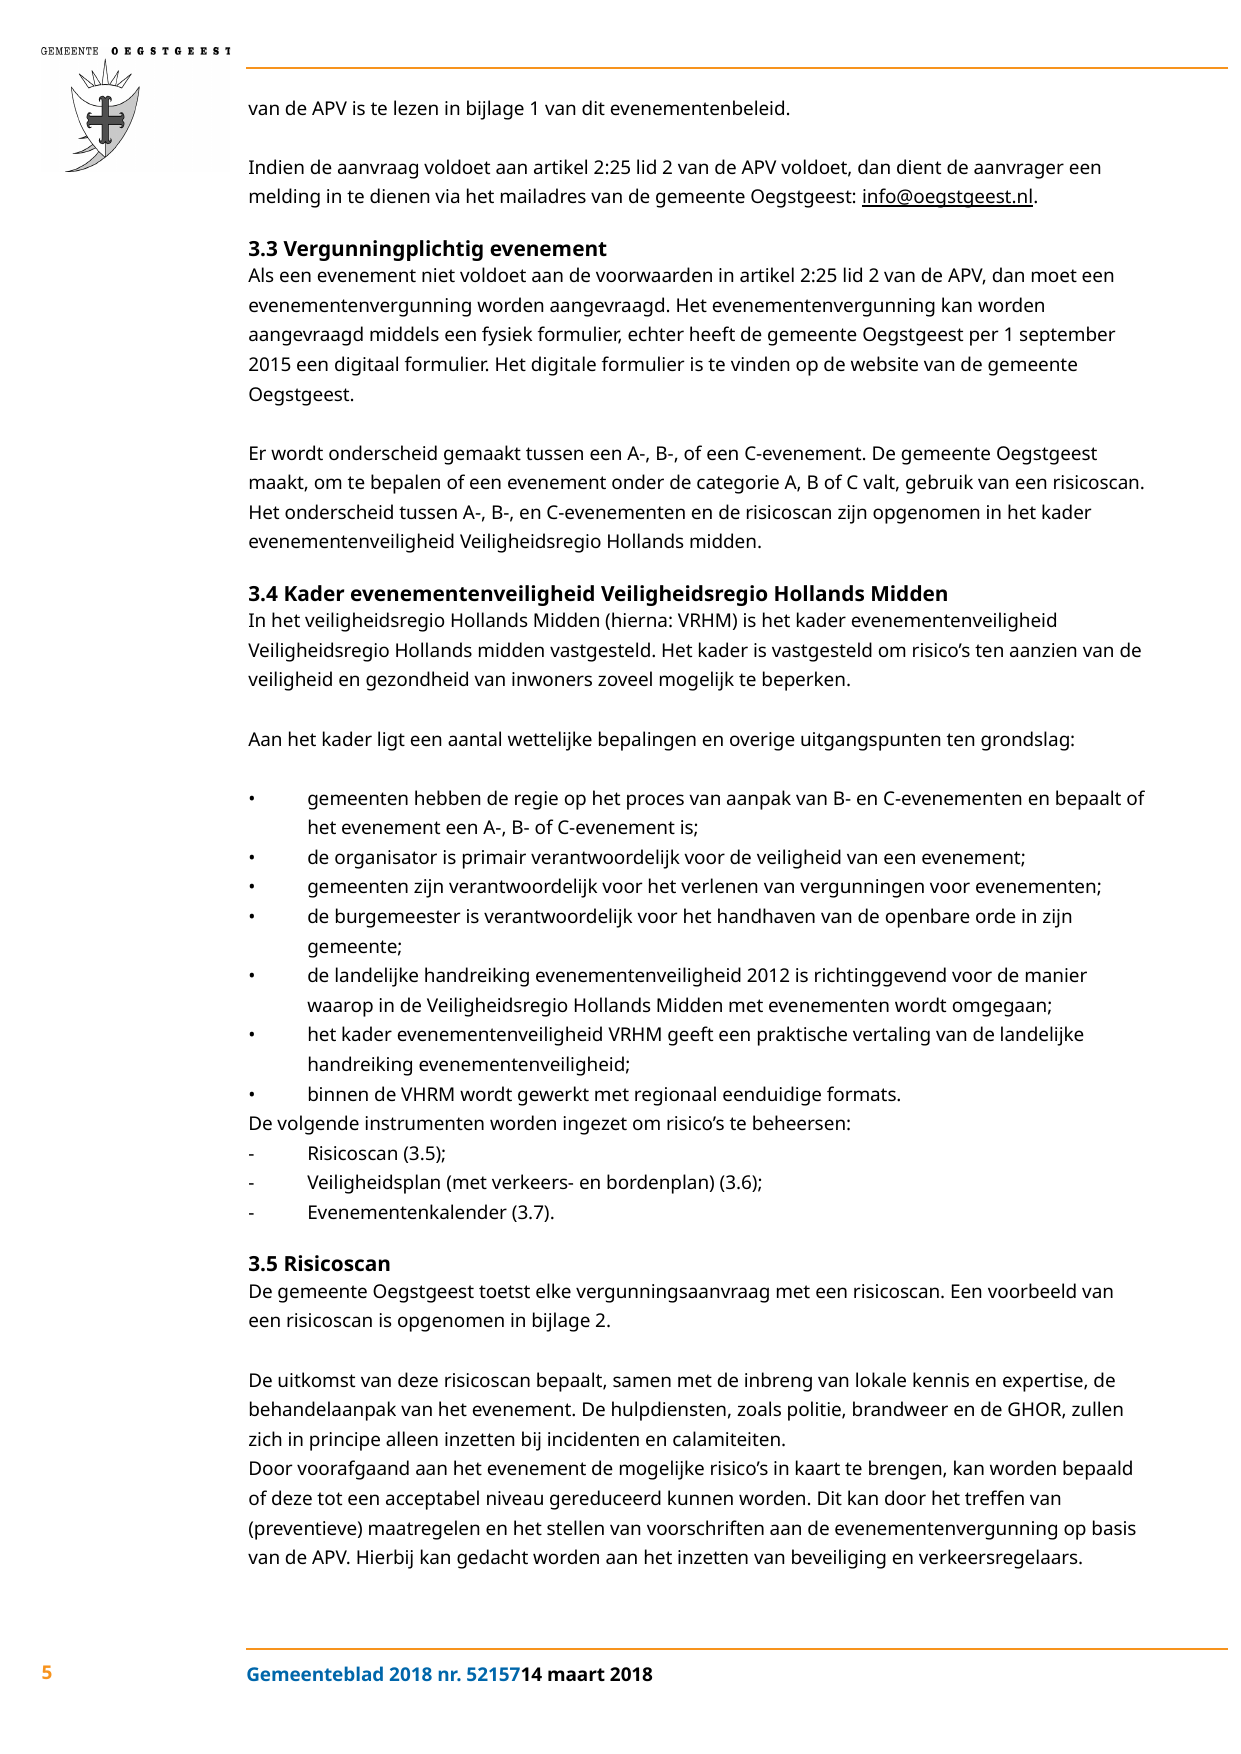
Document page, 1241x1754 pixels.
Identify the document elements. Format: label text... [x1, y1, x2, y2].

list gemeenten zijn verantwoordelijk voor het verlenen van vergunningen voor evenementen; [248, 874, 1152, 899]
text Aan het kader ligt een aantal wettelijke bepalingen en overige uitgangspunten ten grondslag: [248, 726, 1152, 752]
text Indien de aanvraag voldoet aan artikel 2:25 lid 2 van de APV voldoet, dan dient de aanvrager een melding in te dienen via het mailadres van de gemeente Oegstgeest: info@oegstgeest.nl. [248, 154, 1152, 209]
text Door voorafgaand aan het evenement de mogelijke risico’s in kaart te brengen, kan worden bepaald of deze tot een acceptabel niveau gereduceerd kunnen worden. Dit kan door het treffen van (preventieve) maatregelen en het stellen van voorschriften aan de evenementenvergunning op basis van de APV. Hierbij kan gedacht worden aan het inzetten van beveiliging en verkeersregelaars. [248, 1456, 1152, 1570]
list Evenementenkalender (3.7). [248, 1199, 1152, 1225]
text De volgende instrumenten worden ingezet om risico’s te beheersen: [248, 1110, 1152, 1136]
list de burgemeester is verantwoordelijk voor het handhaven van de openbare orde in zijn gemeente; [248, 903, 1152, 959]
picture [41, 47, 231, 172]
text 3.4 Kader evenementenveiligheid Veiligheidsregio Hollands Midden [248, 579, 1152, 607]
text Als een evenement niet voldoet aan de voorwaarden in artikel 2:25 lid 2 van de APV, dan moet een evenementenvergunning worden aangevraagd. Het evenementenvergunning kan worden aangevraagd middels een fysiek formulier, echter heeft de gemeente Oegstgeest per 1 september 2015 een digitaal formulier. Het digitale formulier is te vinden op de website van de gemeente Oegstgeest. [248, 262, 1152, 406]
text 3.3 Vergunningplichtig evenement [248, 234, 1152, 262]
list gemeenten hebben de regie op het proces van aanpak van B- en C-evenementen en bepaalt of het evenement een A-, B- of C-evenement is; [248, 785, 1152, 840]
list het kader evenementenveiligheid VRHM geeft een praktische vertaling van de landelijke handreiking evenementenveiligheid; [248, 1022, 1152, 1077]
list binnen de VHRM wordt gewerkt met regionaal eenduidige formats. [248, 1081, 1152, 1107]
text In het veiligheidsregio Hollands Midden (hierna: VRHM) is het kader evenementenveiligheid Veiligheidsregio Hollands midden vastgesteld. Het kader is vastgesteld om risico’s ten aanzien van de veiligheid en gezondheid van inwoners zoveel mogelijk te beperken. [248, 607, 1152, 692]
text Het onderscheid tussen A-, B-, en C-evenementen en de risicoscan zijn opgenomen in het kader evenementenveiligheid Veiligheidsregio Hollands midden. [248, 499, 1152, 554]
list Risicoscan (3.5); [248, 1140, 1152, 1166]
text van de APV is te lezen in bijlage 1 van dit evenementenbeleid. [248, 95, 1152, 121]
text De uitkomst van deze risicoscan bepaalt, samen met de inbreng van lokale kennis en expertise, de behandelaanpak van het evenement. De hulpdiensten, zoals politie, brandweer en de GHOR, zullen zich in principe alleen inzetten bij incidenten en calamiteiten. [248, 1367, 1152, 1452]
text Er wordt onderscheid gemaakt tussen een A-, B-, of een C-evenement. De gemeente Oegstgeest maakt, om te bepalen of een evenement onder de categorie A, B of C valt, gebruik van een risicoscan. [248, 440, 1152, 495]
list de landelijke handreiking evenementenveiligheid 2012 is richtinggevend voor de manier waarop in de Veiligheidsregio Hollands Midden met evenementen wordt omgegaan; [248, 962, 1152, 1018]
list de organisator is primair verantwoordelijk voor de veiligheid van een evenement; [248, 844, 1152, 870]
text De gemeente Oegstgeest toetst elke vergunningsaanvraag met een risicoscan. Een voorbeeld van een risicoscan is opgenomen in bijlage 2. [248, 1278, 1152, 1333]
list Veiligheidsplan (met verkeers- en bordenplan) (3.6); [248, 1169, 1152, 1195]
text 3.5 Risicoscan [248, 1249, 1152, 1278]
